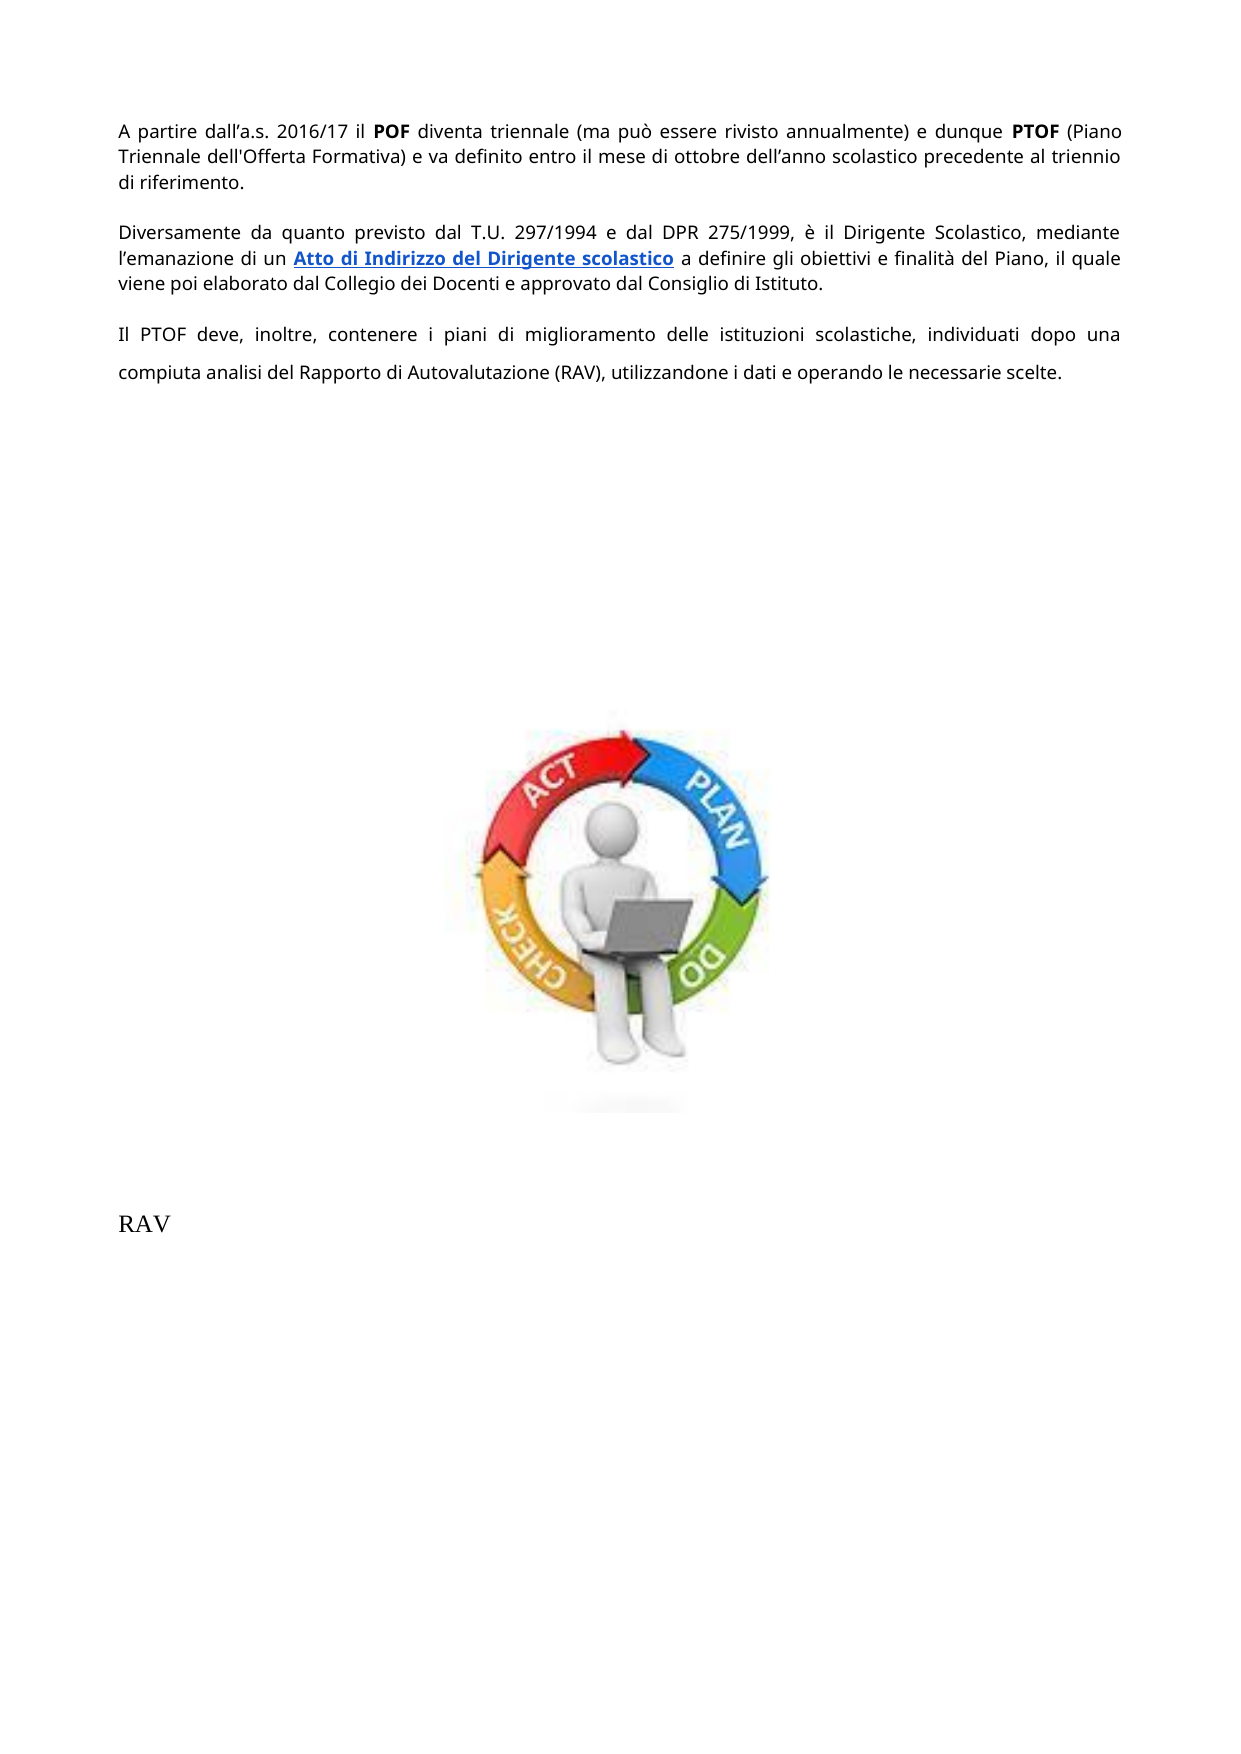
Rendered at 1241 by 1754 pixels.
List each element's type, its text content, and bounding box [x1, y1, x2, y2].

text RAV [118, 1209, 1122, 1238]
text Il PTOF deve, inoltre, contenere i piani di miglioramento delle istituzioni scolastiche, individuati dopo una compiuta analisi del Rapporto di Autovalutazione (RAV), utilizzandone i dati e operando le necessarie scelte. [118, 321, 1122, 385]
text Diversamente da quanto previsto dal T.U. 297/1994 e dal DPR 275/1999, è il Dirigente Scolastico, mediante l’emanazione di un Atto di Indirizzo del Dirigente scolastico a definire gli obiettivi e finalità del Piano, il quale viene poi elaborato dal Collegio dei Docenti e approvato dal Consiglio di Istituto. [118, 220, 1122, 296]
picture [406, 691, 835, 1113]
text A partire dall’a.s. 2016/17 il POF diventa triennale (ma può essere rivisto annualmente) e dunque PTOF (Piano Triennale dell'Offerta Formativa) e va definito entro il mese di ottobre dell’anno scolastico precedente al triennio di riferimento. [118, 118, 1122, 195]
